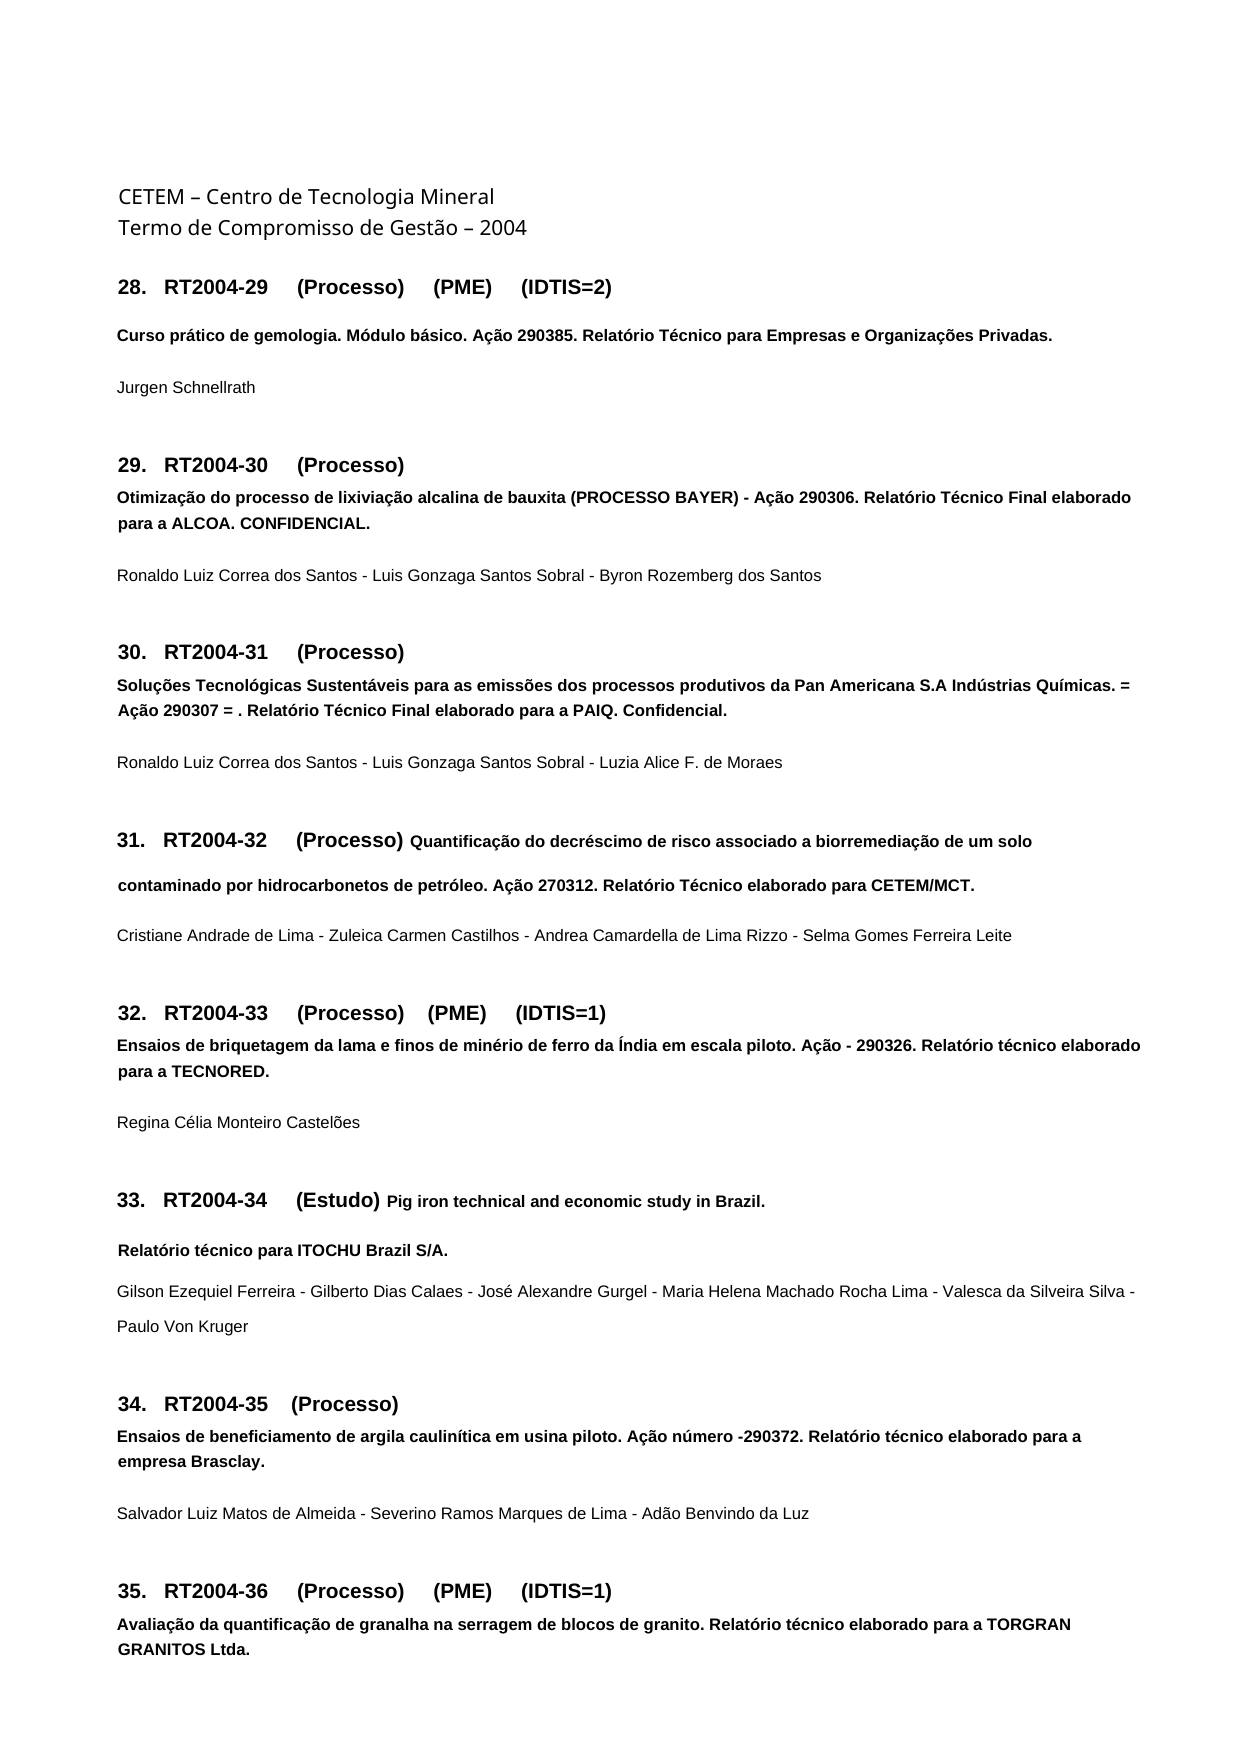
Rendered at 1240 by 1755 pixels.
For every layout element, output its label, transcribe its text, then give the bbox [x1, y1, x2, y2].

subtitle 30. RT2004-31 (Processo) [118, 636, 1143, 665]
text Salvador Luiz Matos de Almeida - Severino Ramos Marques de Lima - Adão Benvindo da Luz [117, 1496, 1143, 1525]
text Soluções Tecnológicas Sustentáveis para as emissões dos processos produtivos da Pan Americana S.A Indústrias Químicas. = Ação 290307 = . Relatório Técnico Final elaborado para a PAIQ. Confidencial. [117, 677, 1141, 722]
text Cristiane Andrade de Lima - Zuleica Carmen Castilhos - Andrea Camardella de Lima Rizzo - Selma Gomes Ferreira Leite [117, 918, 1143, 947]
subtitle 29. RT2004-30 (Processo) [118, 449, 1143, 478]
text 31. RT2004-32 (Processo) Quantificação do decréscimo de risco associado a biorremediação de um solo contaminado por hidrocarbonetos de petróleo. Ação 270312. Relatório Técnico elaborado para CETEM/MCT. [117, 824, 1112, 897]
text Jurgen Schnellrath [117, 370, 1143, 399]
subtitle 32. RT2004-33 (Processo) (PME) (IDTIS=1) [118, 997, 1143, 1026]
subtitle 34. RT2004-35 (Processo) [118, 1388, 1143, 1417]
subtitle 28. RT2004-29 (Processo) (PME) (IDTIS=2) [118, 271, 1143, 300]
text Ensaios de beneficiamento de argila caulinítica em usina piloto. Ação número -290372. Relatório técnico elaborado para a empresa Brasclay. [117, 1428, 1141, 1473]
text Avaliação da quantificação de granalha na serragem de blocos de granito. Relatório técnico elaborado para a TORGRAN GRANITOS Ltda. [117, 1616, 1141, 1661]
subtitle 35. RT2004-36 (Processo) (PME) (IDTIS=1) [118, 1575, 1143, 1604]
text Ronaldo Luiz Correa dos Santos - Luis Gonzaga Santos Sobral - Luzia Alice F. de Moraes [117, 745, 1143, 774]
text Regina Célia Monteiro Castelões [117, 1106, 1143, 1134]
text Ronaldo Luiz Correa dos Santos - Luis Gonzaga Santos Sobral - Byron Rozemberg dos Santos [117, 558, 1143, 586]
text Paulo Von Kruger [117, 1309, 1143, 1338]
text Gilson Ezequiel Ferreira - Gilberto Dias Calaes - José Alexandre Gurgel - Maria Helena Machado Rocha Lima - Valesca da Silveira Silva - [117, 1282, 1143, 1301]
text Ensaios de briquetagem da lama e finos de minério de ferro da Índia em escala piloto. Ação - 290326. Relatório técnico elaborado para a TECNORED. [117, 1037, 1141, 1082]
text 33. RT2004-34 (Estudo) Pig iron technical and economic study in Brazil. Relatório técnico para ITOCHU Brazil S/A. [117, 1184, 829, 1262]
text Otimização do processo de lixiviação alcalina de bauxita (PROCESSO BAYER) - Ação 290306. Relatório Técnico Final elaborado para a ALCOA. CONFIDENCIAL. [117, 489, 1141, 534]
text Curso prático de gemologia. Módulo básico. Ação 290385. Relatório Técnico para Empresas e Organizações Privadas. [117, 320, 1141, 347]
